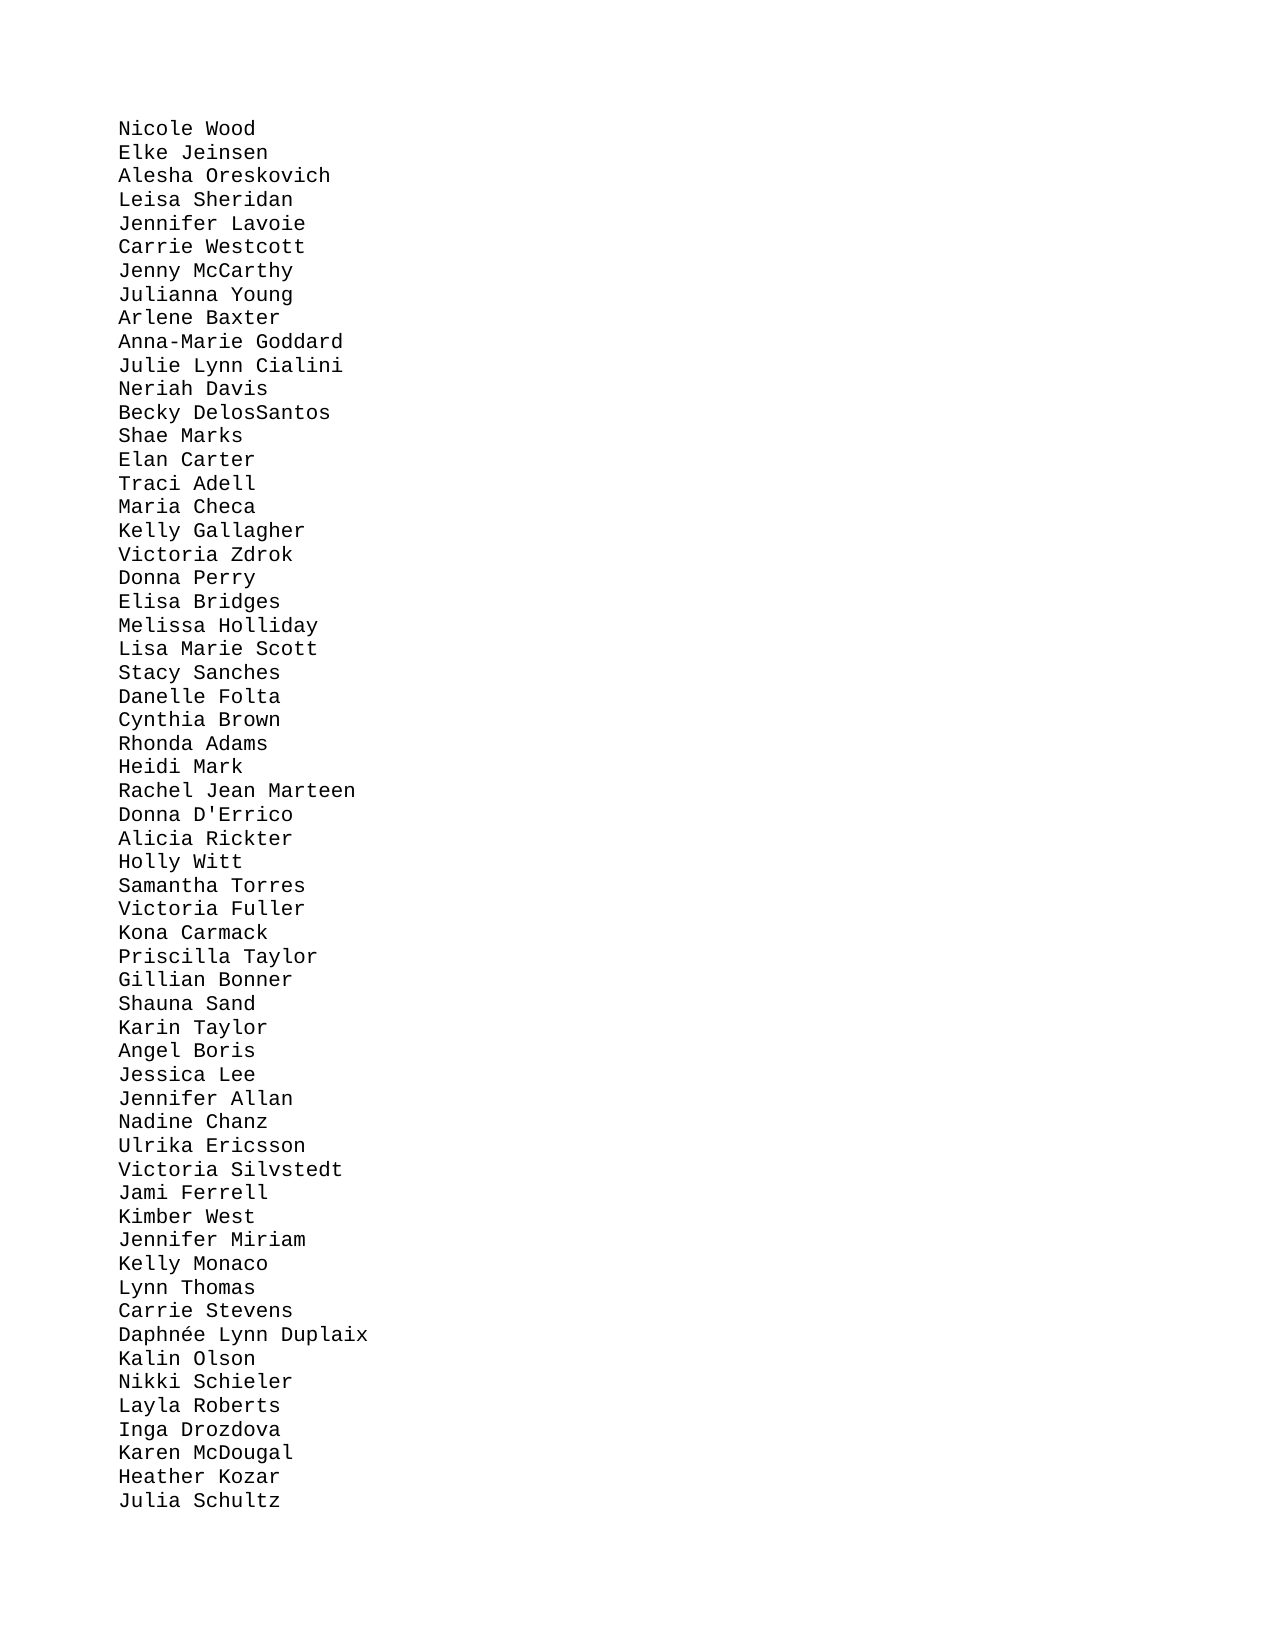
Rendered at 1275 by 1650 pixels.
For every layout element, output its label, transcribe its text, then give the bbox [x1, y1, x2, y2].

text Holly Witt [118, 851, 1157, 875]
text Jennifer Allan [118, 1088, 1157, 1111]
text Leisa Sheridan [118, 189, 1157, 213]
text Carrie Stevens [118, 1300, 1157, 1324]
text Carrie Westcott [118, 236, 1157, 260]
text Heidi Mark [118, 757, 1157, 780]
text Kelly Monaco [118, 1253, 1157, 1277]
text Becky DelosSantos [118, 402, 1157, 426]
text Inga Drozdova [118, 1419, 1157, 1442]
text Cynthia Brown [118, 709, 1157, 733]
text Kona Carmack [118, 922, 1157, 946]
text Danelle Folta [118, 686, 1157, 709]
text Jami Ferrell [118, 1182, 1157, 1206]
text Rhonda Adams [118, 733, 1157, 757]
text Stacy Sanches [118, 662, 1157, 686]
text Melissa Holliday [118, 615, 1157, 638]
text Nicole Wood [118, 118, 1157, 142]
text Jennifer Miriam [118, 1229, 1157, 1253]
text Samantha Torres [118, 875, 1157, 898]
text Maria Checa [118, 496, 1157, 520]
text Neriah Davis [118, 378, 1157, 402]
text Elan Carter [118, 449, 1157, 473]
text Anna-Marie Goddard [118, 331, 1157, 354]
text Ulrika Ericsson [118, 1135, 1157, 1158]
text Elke Jeinsen [118, 142, 1157, 165]
text Lisa Marie Scott [118, 638, 1157, 662]
text Kelly Gallagher [118, 520, 1157, 544]
text Alesha Oreskovich [118, 165, 1157, 189]
text Donna D'Errico [118, 804, 1157, 827]
text Victoria Silvstedt [118, 1158, 1157, 1182]
text Lynn Thomas [118, 1277, 1157, 1300]
text Julianna Young [118, 284, 1157, 307]
text Traci Adell [118, 473, 1157, 496]
text Donna Perry [118, 567, 1157, 591]
text Julia Schultz [118, 1489, 1157, 1513]
text Daphnée Lynn Duplaix [118, 1324, 1157, 1348]
text Rachel Jean Marteen [118, 780, 1157, 804]
text Shae Marks [118, 426, 1157, 449]
text Jenny McCarthy [118, 260, 1157, 284]
text Gillian Bonner [118, 969, 1157, 993]
text Angel Boris [118, 1040, 1157, 1064]
text Victoria Fuller [118, 898, 1157, 922]
text Arlene Baxter [118, 307, 1157, 331]
text Julie Lynn Cialini [118, 354, 1157, 378]
text Karen McDougal [118, 1442, 1157, 1466]
text Jessica Lee [118, 1064, 1157, 1088]
text Alicia Rickter [118, 827, 1157, 851]
text Nikki Schieler [118, 1371, 1157, 1395]
text Layla Roberts [118, 1395, 1157, 1419]
text Kalin Olson [118, 1348, 1157, 1371]
text Karin Taylor [118, 1017, 1157, 1040]
text Kimber West [118, 1206, 1157, 1229]
text Jennifer Lavoie [118, 213, 1157, 236]
text Heather Kozar [118, 1466, 1157, 1489]
text Victoria Zdrok [118, 544, 1157, 567]
text Nadine Chanz [118, 1111, 1157, 1135]
text Shauna Sand [118, 993, 1157, 1017]
text Elisa Bridges [118, 591, 1157, 615]
text Priscilla Taylor [118, 946, 1157, 969]
